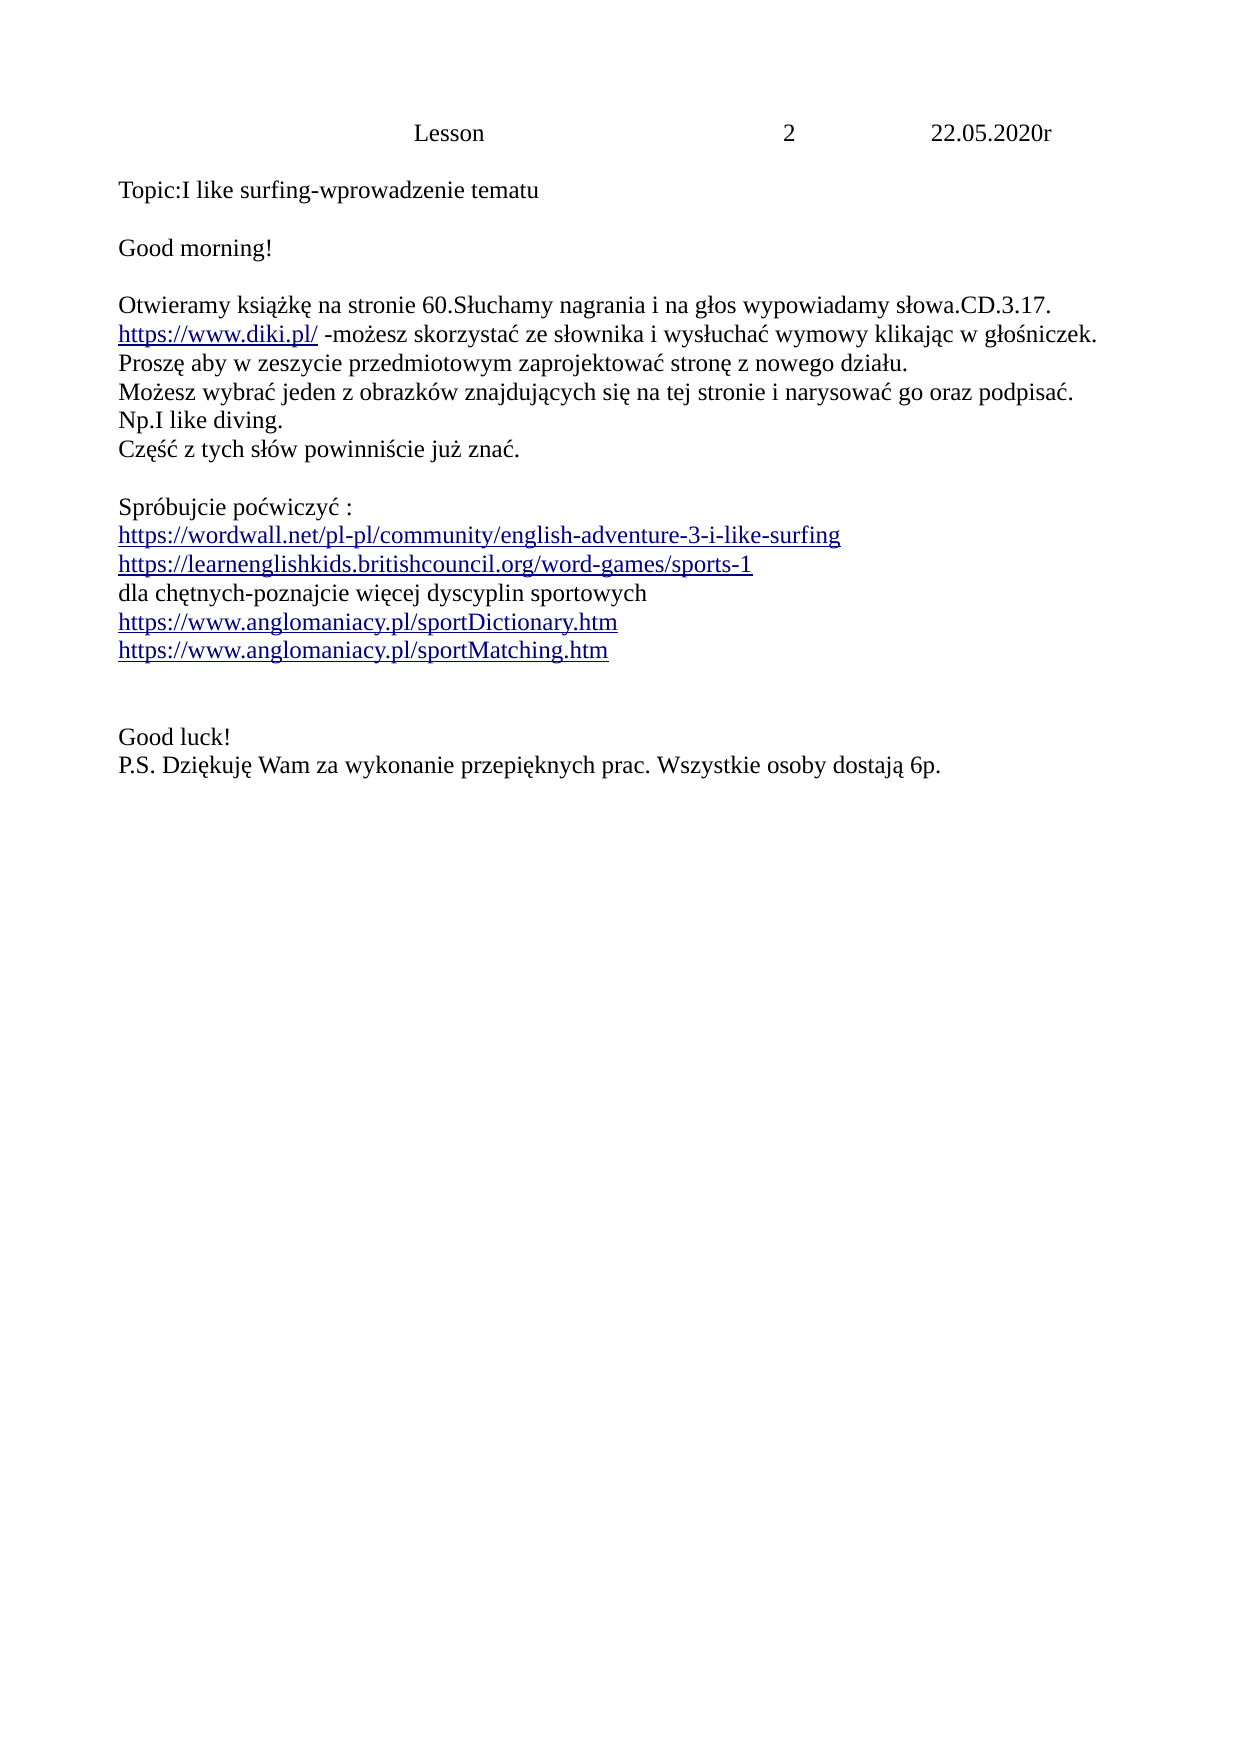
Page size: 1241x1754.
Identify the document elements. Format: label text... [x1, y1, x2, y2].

text Spróbujcie poćwiczyć : [118, 492, 1122, 521]
text Otwieramy książkę na stronie 60.Słuchamy nagrania i na głos wypowiadamy słowa.CD.3.17. [118, 291, 1122, 319]
text https://www.diki.pl/ -możesz skorzystać ze słownika i wysłuchać wymowy klikając w głośniczek. [118, 319, 1122, 348]
text Good morning! [118, 233, 1122, 262]
text Good luck! [118, 722, 1122, 751]
text Lesson 2 22.05.2020r [118, 118, 1122, 147]
text Np.I like diving. [118, 406, 1122, 434]
text https://www.anglomaniacy.pl/sportDictionary.htm [118, 607, 1122, 636]
text https://learnenglishkids.britishcouncil.org/word-games/sports-1 [118, 549, 1122, 578]
text Topic:I like surfing-wprowadzenie tematu [118, 176, 1122, 204]
text https://wordwall.net/pl-pl/community/english-adventure-3-i-like-surfing [118, 521, 1122, 549]
text Część z tych słów powinniście już znać. [118, 434, 1122, 463]
text https://www.anglomaniacy.pl/sportMatching.htm [118, 636, 1122, 664]
text Możesz wybrać jeden z obrazków znajdujących się na tej stronie i narysować go oraz podpisać. [118, 377, 1122, 406]
text P.S. Dziękuję Wam za wykonanie przepięknych prac. Wszystkie osoby dostają 6p. [118, 751, 1122, 779]
text Proszę aby w zeszycie przedmiotowym zaprojektować stronę z nowego działu. [118, 348, 1122, 377]
text dla chętnych-poznajcie więcej dyscyplin sportowych [118, 578, 1122, 607]
